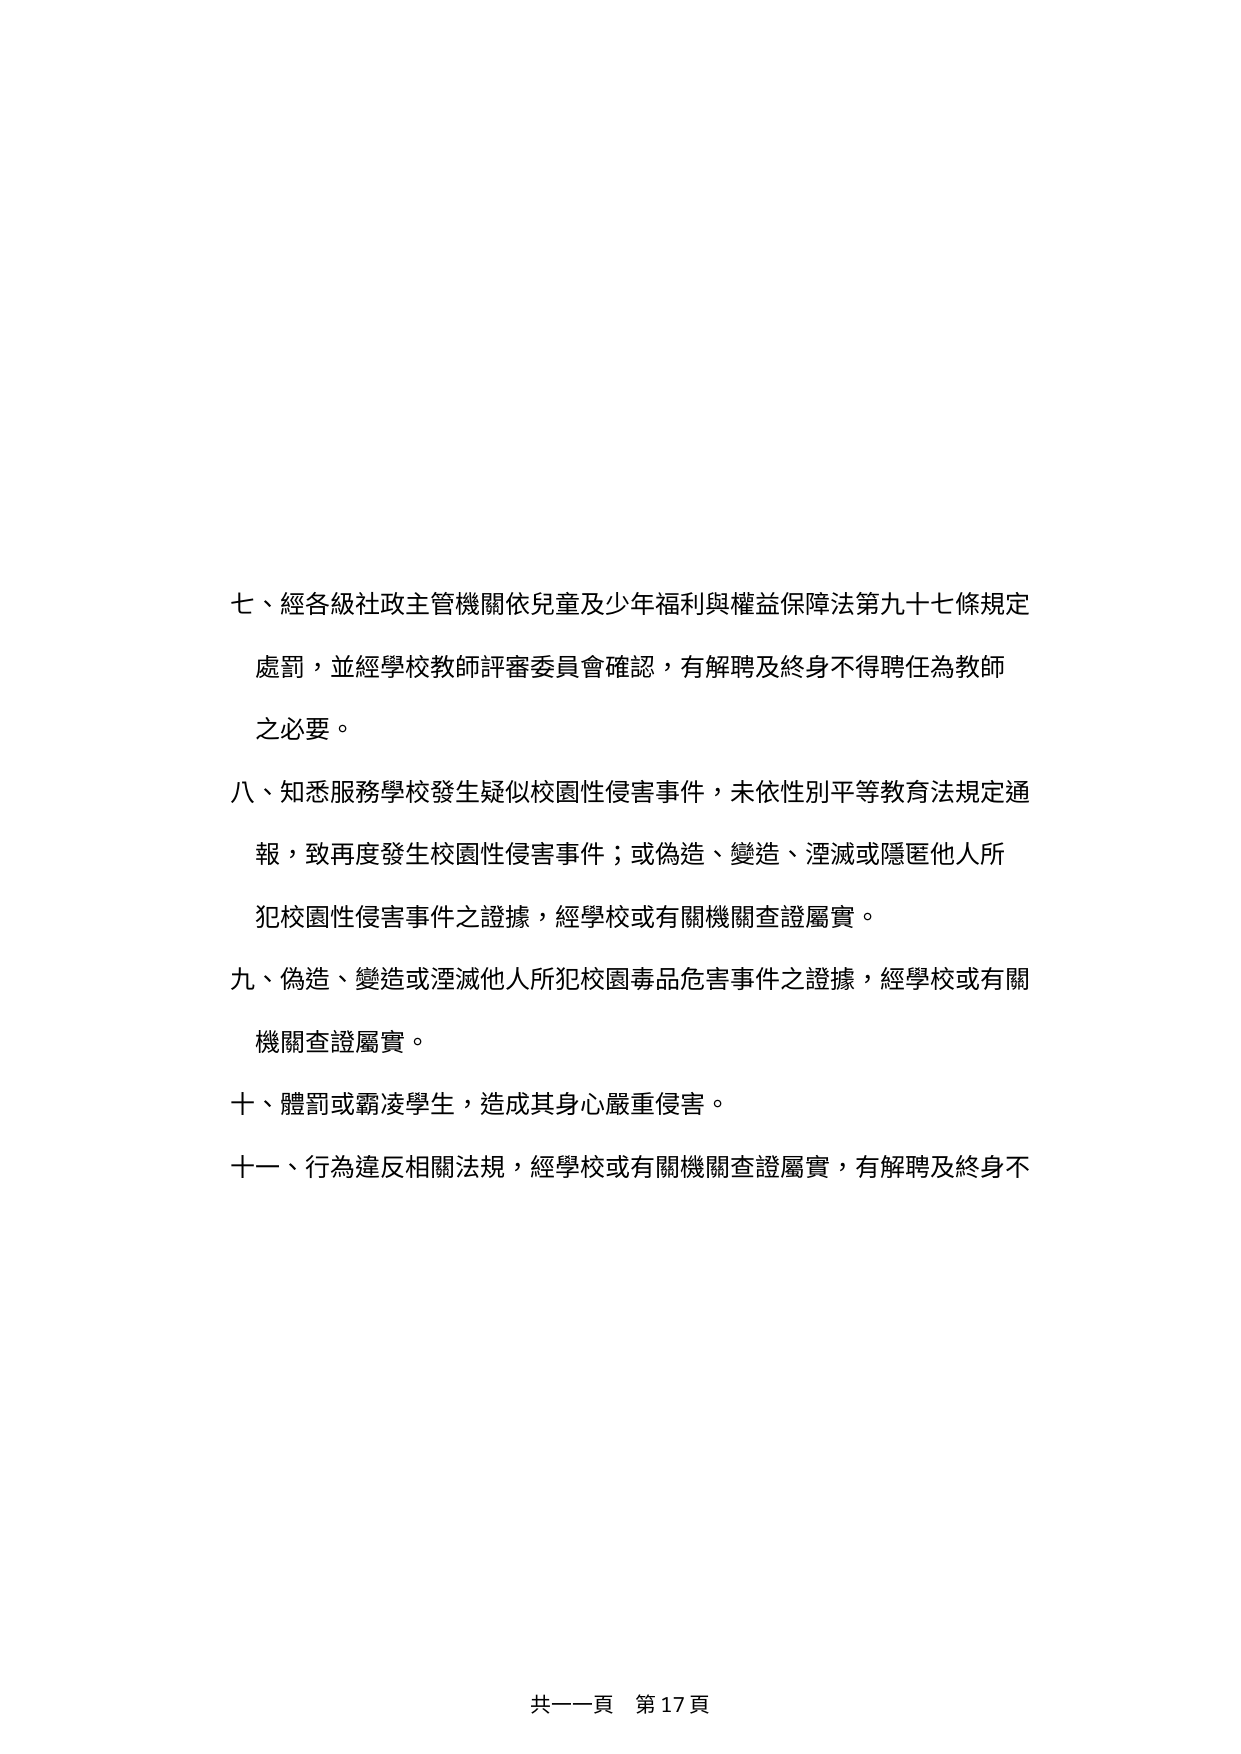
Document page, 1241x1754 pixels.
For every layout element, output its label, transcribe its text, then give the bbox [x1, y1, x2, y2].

text 犯校園性侵害事件之證據，經學校或有關機關查證屬實。 [118, 874, 1122, 936]
text 報，致再度發生校園性侵害事件；或偽造、變造、湮滅或隱匿他人所 [118, 811, 1122, 874]
text 處罰，並經學校教師評審委員會確認，有解聘及終身不得聘任為教師 [118, 624, 1122, 686]
text 機關查證屬實。 [118, 999, 1122, 1061]
text 七、經各級社政主管機關依兒童及少年福利與權益保障法第九十七條規定 [118, 561, 1122, 624]
text 十、體罰或霸凌學生，造成其身心嚴重侵害。 [118, 1061, 1122, 1124]
text 十一、行為違反相關法規，經學校或有關機關查證屬實，有解聘及終身不 [118, 1124, 1122, 1186]
text 之必要。 [118, 686, 1122, 749]
text 九、偽造、變造或湮滅他人所犯校園毒品危害事件之證據，經學校或有關 [118, 936, 1122, 999]
text 八、知悉服務學校發生疑似校園性侵害事件，未依性別平等教育法規定通 [118, 749, 1122, 811]
